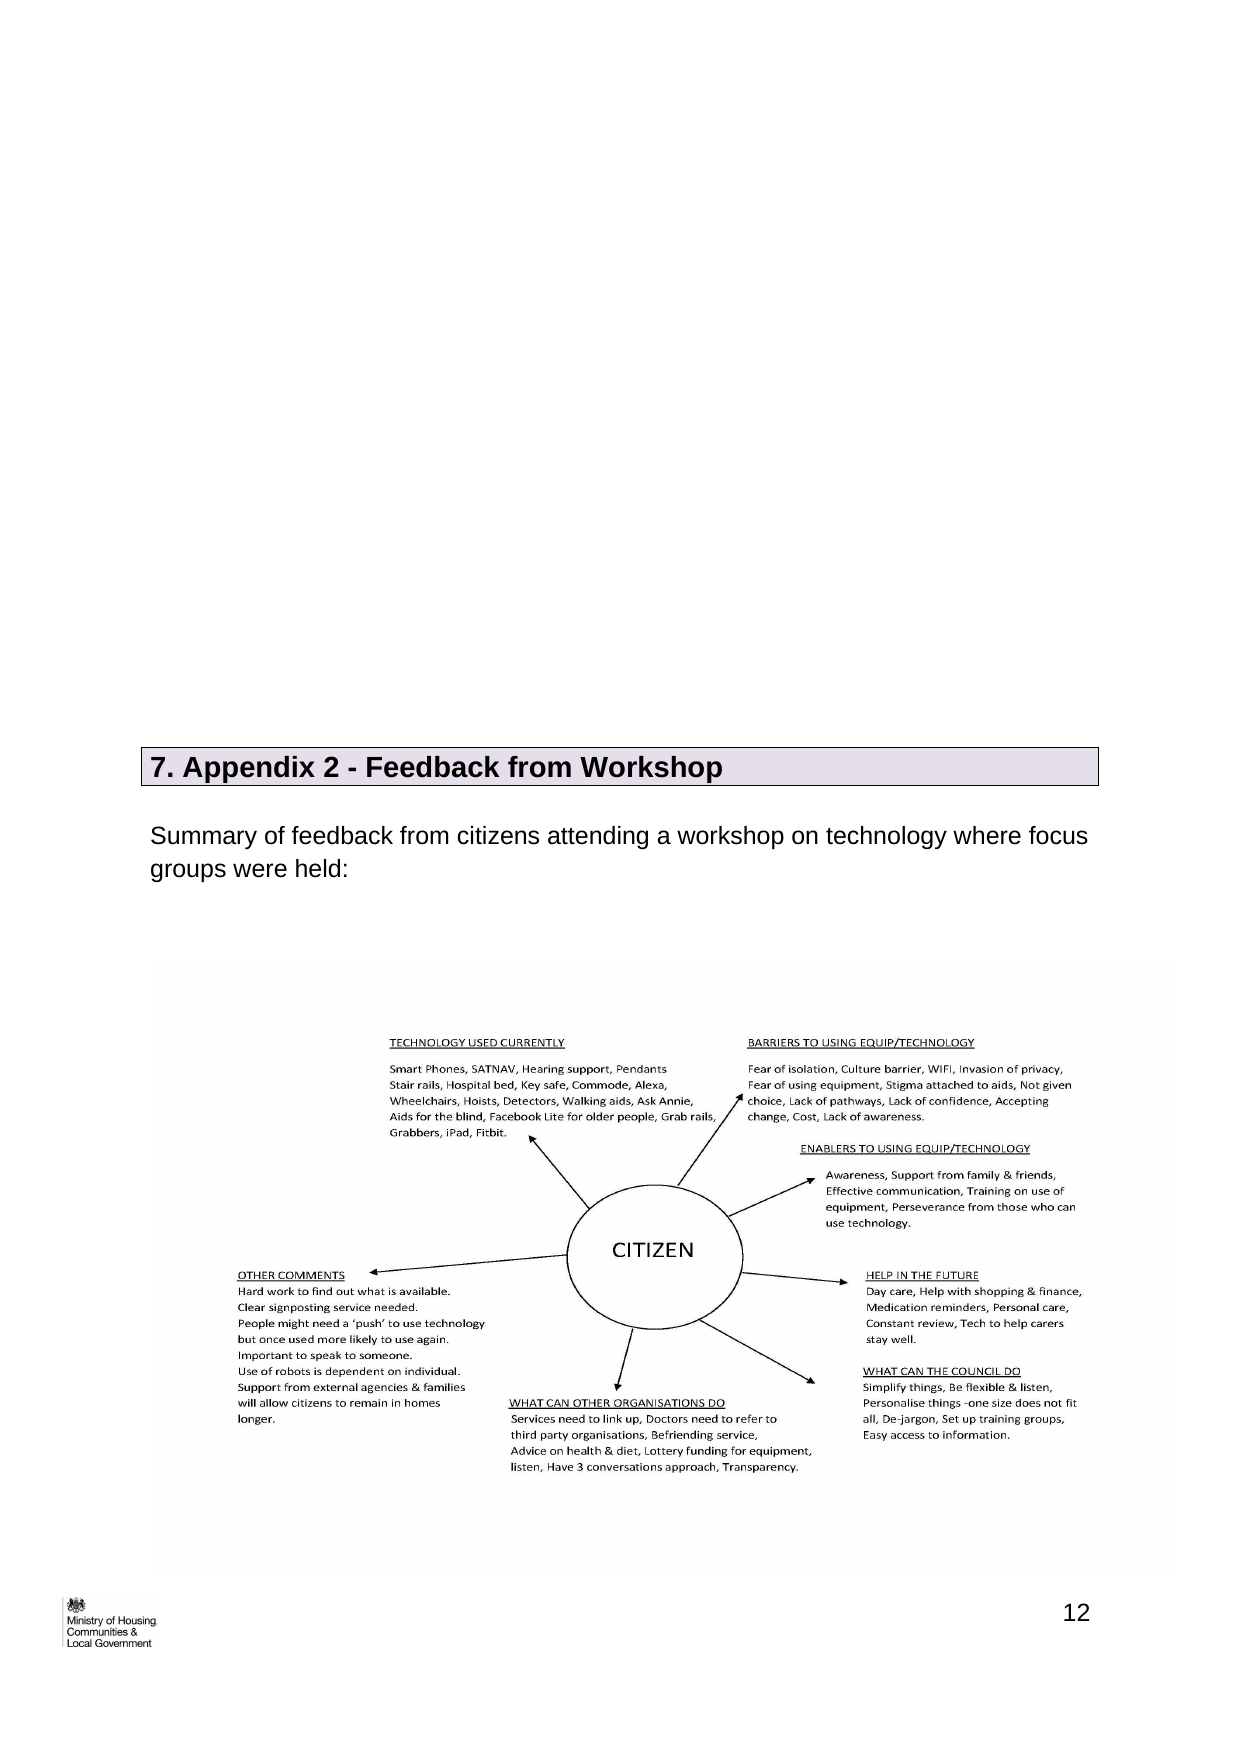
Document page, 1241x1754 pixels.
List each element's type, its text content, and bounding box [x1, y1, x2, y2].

text Summary of feedback from citizens attending a workshop on technology where focus groups were held: [150, 821, 1090, 882]
text 7. Appendix 2 - Feedback from Workshop [142, 748, 1098, 785]
picture [62, 1597, 158, 1647]
picture [150, 961, 1172, 1576]
